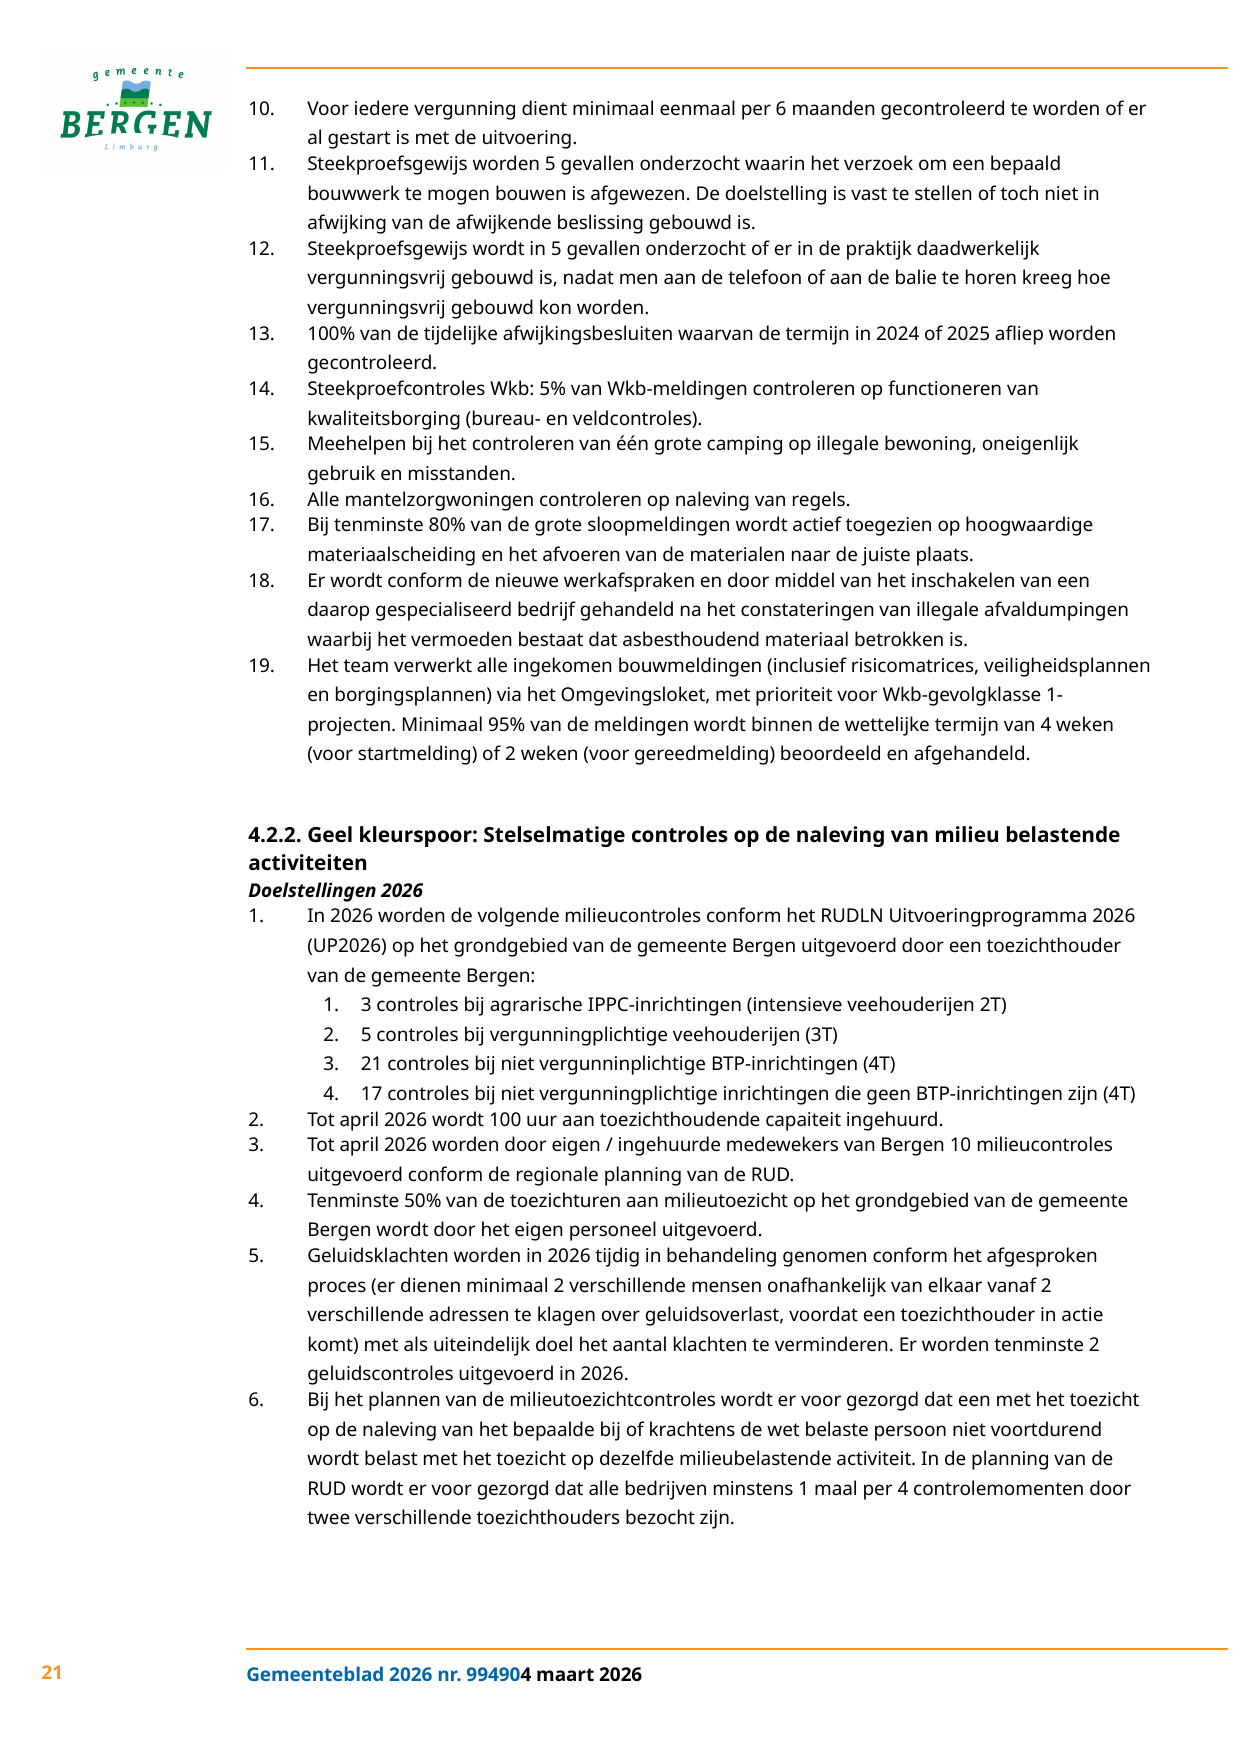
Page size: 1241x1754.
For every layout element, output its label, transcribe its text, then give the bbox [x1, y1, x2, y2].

table_cell Steekproefsgewijs wordt in 5 gevallen onderzocht of er in de praktijk daadwerkelijk vergunningsvrij gebouwd is, nadat men aan de telefoon of aan de balie te horen kreeg hoe vergunningsvrij gebouwd kon worden. [248, 235, 1152, 320]
table_cell Tot april 2026 worden door eigen / ingehuurde medewekers van Bergen 10 milieucontroles uitgevoerd conform de regionale planning van de RUD. [248, 1132, 1152, 1187]
table_cell Steekproefsgewijs worden 5 gevallen onderzocht waarin het verzoek om een bepaald bouwwerk te mogen bouwen is afgewezen. De doelstelling is vast te stellen of toch niet in afwijking van de afwijkende beslissing gebouwd is. [248, 150, 1152, 235]
table_cell Voor iedere vergunning dient minimaal eenmaal per 6 maanden gecontroleerd te worden of er al gestart is met de uitvoering. [248, 95, 1152, 150]
table_cell Tenminste 50% van de toezichturen aan milieutoezicht op het grondgebied van de gemeente Bergen wordt door het eigen personeel uitgevoerd. [248, 1187, 1152, 1242]
table_cell Tot april 2026 wordt 100 uur aan toezichthoudende capaiteit ingehuurd. [248, 1106, 1152, 1132]
table_cell Steekproefcontroles Wkb: 5% van Wkb-meldingen controleren op functioneren van kwaliteitsborging (bureau- en veldcontroles). [248, 375, 1152, 431]
table_cell Het team verwerkt alle ingekomen bouwmeldingen (inclusief risicomatrices, veiligheidsplannen en borgingsplannen) via het Omgevingsloket, met prioriteit voor Wkb-gevolgklasse 1-projecten. Minimaal 95% van de meldingen wordt binnen de wettelijke termijn van 4 weken (voor startmelding) of 2 weken (voor gereedmelding) beoordeeld en afgehandeld. [248, 652, 1152, 766]
table_cell Meehelpen bij het controleren van één grote camping op illegale bewoning, oneigenlijk gebruik en misstanden. [248, 431, 1152, 486]
table_cell In 2026 worden de volgende milieucontroles conform het RUDLN Uitvoeringprogramma 2026 (UP2026) op het grondgebied van de gemeente Bergen uitgevoerd door een toezichthouder van de gemeente Bergen: 3 controles bij agrarische IPPC-inrichtingen (intensieve veehouderijen 2T) 5 controles bij vergunningplichtige veehouderijen (3T) 21 controles bij niet vergunninplichtige BTP-inrichtingen (4T) 17 controles bij niet vergunningplichtige inrichtingen die geen BTP-inrichtingen zijn (4T) [248, 903, 1152, 1106]
picture [41, 47, 231, 172]
table_cell Bij tenminste 80% van de grote sloopmeldingen wordt actief toegezien op hoogwaardige materiaalscheiding en het afvoeren van de materialen naar de juiste plaats. [248, 512, 1152, 567]
text 4.2.2. Geel kleurspoor: Stelselmatige controles op de naleving van milieu belastende activiteiten [248, 820, 1152, 877]
table_cell 100% van de tijdelijke afwijkingsbesluiten waarvan de termijn in 2024 of 2025 afliep worden gecontroleerd. [248, 320, 1152, 375]
table_cell Alle mantelzorgwoningen controleren op naleving van regels. [248, 486, 1152, 512]
table_cell Geluidsklachten worden in 2026 tijdig in behandeling genomen conform het afgesproken proces (er dienen minimaal 2 verschillende mensen onafhankelijk van elkaar vanaf 2 verschillende adressen te klagen over geluidsoverlast, voordat een toezichthouder in actie komt) met als uiteindelijk doel het aantal klachten te verminderen. Er worden tenminste 2 geluidscontroles uitgevoerd in 2026. [248, 1242, 1152, 1386]
table_header Doelstellingen 2026 [248, 877, 1152, 903]
table_cell Er wordt conform de nieuwe werkafspraken en door middel van het inschakelen van een daarop gespecialiseerd bedrijf gehandeld na het constateringen van illegale afvaldumpingen waarbij het vermoeden bestaat dat asbesthoudend materiaal betrokken is. [248, 567, 1152, 652]
table_cell Bij het plannen van de milieutoezichtcontroles wordt er voor gezorgd dat een met het toezicht op de naleving van het bepaalde bij of krachtens de wet belaste persoon niet voortdurend wordt belast met het toezicht op dezelfde milieubelastende activiteit. In de planning van de RUD wordt er voor gezorgd dat alle bedrijven minstens 1 maal per 4 controlemomenten door twee verschillende toezichthouders bezocht zijn. [248, 1386, 1152, 1530]
